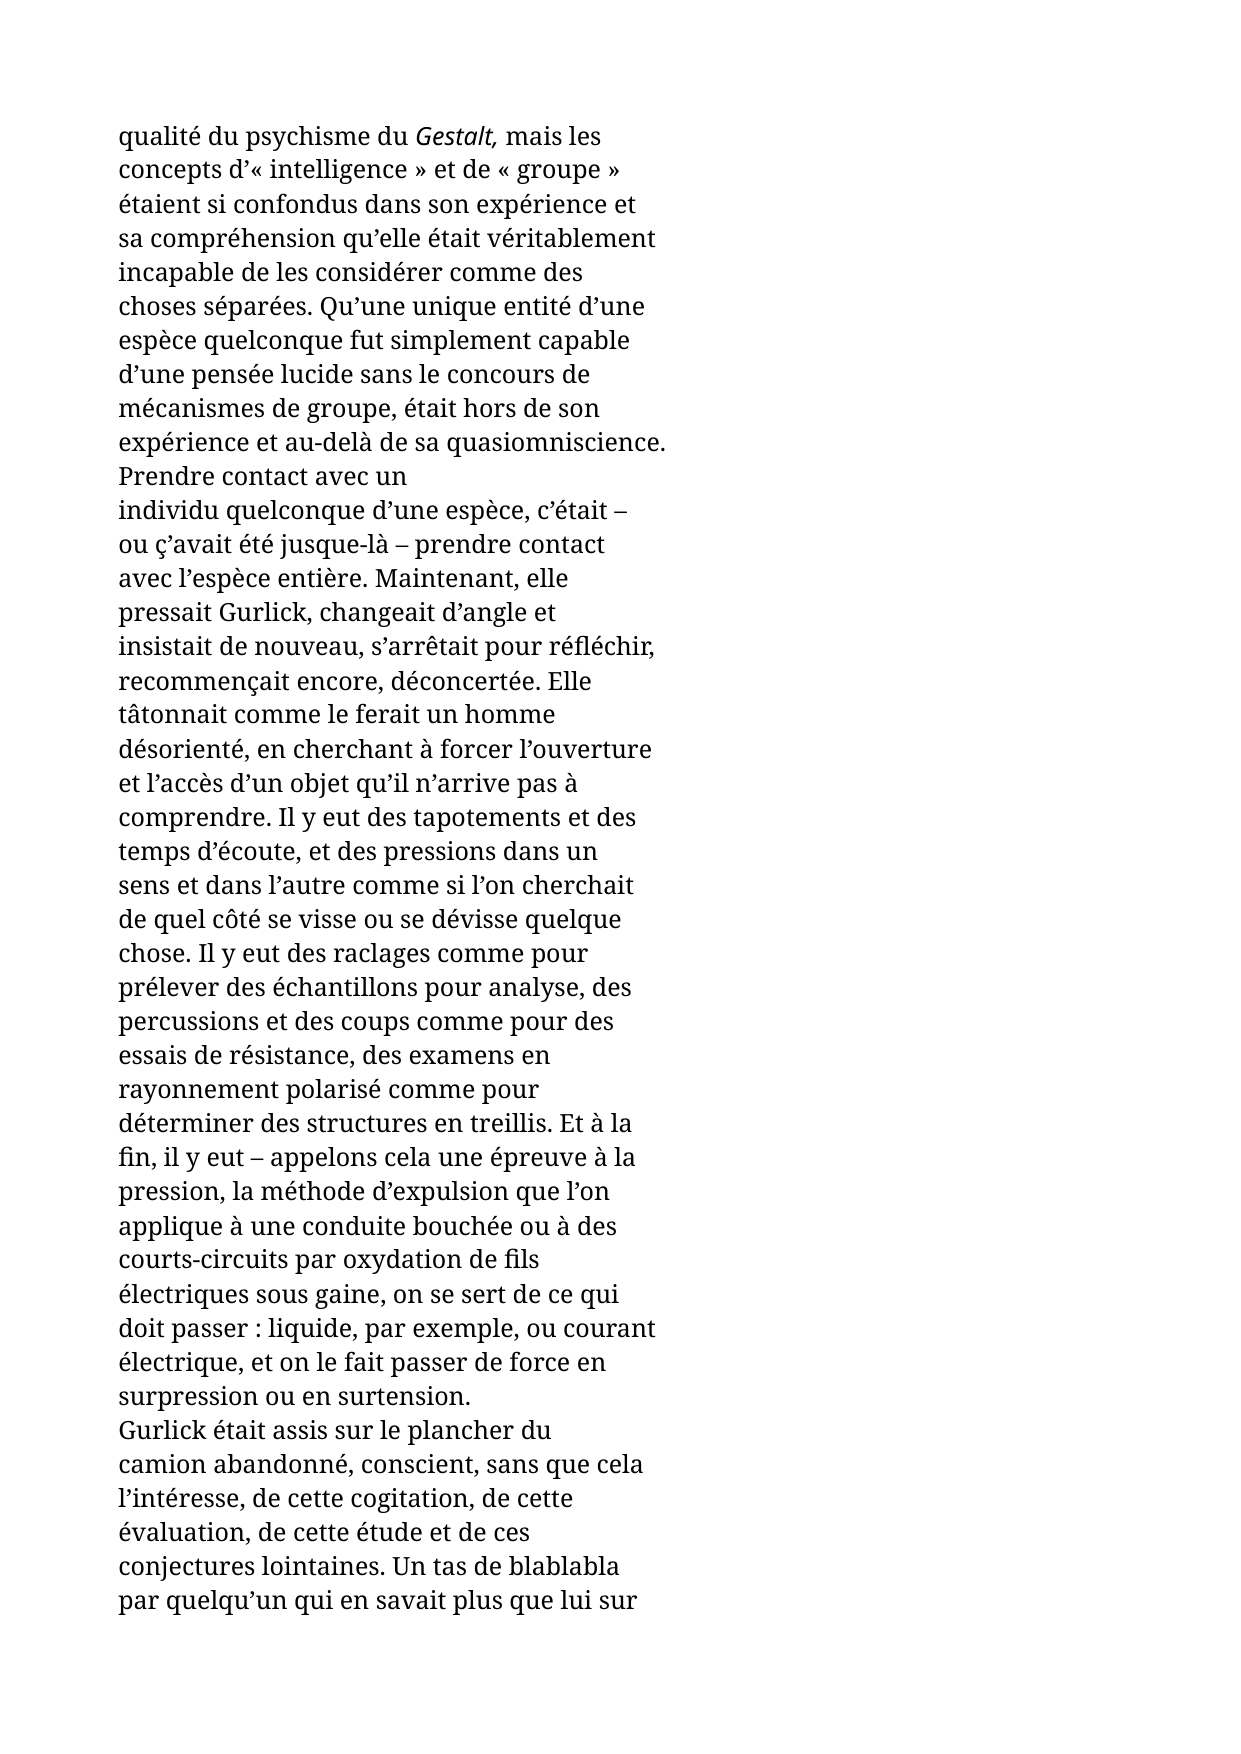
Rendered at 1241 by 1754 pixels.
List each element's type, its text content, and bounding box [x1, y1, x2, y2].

text conjectures lointaines. Un tas de blablabla [118, 1549, 1122, 1583]
text comprendre. Il y eut des tapotements et des [118, 799, 1122, 833]
text sens et dans l’autre comme si l’on cherchait [118, 867, 1122, 902]
text déterminer des structures en treillis. Et à la [118, 1106, 1122, 1140]
text insistait de nouveau, s’arrêtait pour réfléchir, [118, 629, 1122, 663]
text pressait Gurlick, changeait d’angle et [118, 595, 1122, 629]
text fin, il y eut – appelons cela une épreuve à la [118, 1140, 1122, 1174]
text l’intéresse, de cette cogitation, de cette [118, 1481, 1122, 1515]
text chose. Il y eut des raclages comme pour [118, 936, 1122, 970]
text essais de résistance, des examens en [118, 1038, 1122, 1072]
text étaient si confondus dans son expérience et [118, 186, 1122, 220]
text électrique, et on le fait passer de force en [118, 1344, 1122, 1378]
text évaluation, de cette étude et de ces [118, 1515, 1122, 1549]
text surpression ou en surtension. [118, 1378, 1122, 1412]
text mécanismes de groupe, était hors de son [118, 391, 1122, 425]
text individu quelconque d’une espèce, c’était – [118, 493, 1122, 527]
text recommençait encore, déconcertée. Elle [118, 663, 1122, 697]
text d’une pensée lucide sans le concours de [118, 357, 1122, 391]
text avec l’espèce entière. Maintenant, elle [118, 561, 1122, 595]
text courts-circuits par oxydation de fils [118, 1242, 1122, 1276]
text de quel côté se visse ou se dévisse quelque [118, 902, 1122, 936]
text incapable de les considérer comme des [118, 254, 1122, 288]
text pression, la méthode d’expulsion que l’on [118, 1174, 1122, 1208]
text camion abandonné, conscient, sans que cela [118, 1447, 1122, 1481]
text choses séparées. Qu’une unique entité d’une [118, 288, 1122, 322]
text ou ç’avait été jusque-là – prendre contact [118, 527, 1122, 561]
text concepts d’« intelligence » et de « groupe » [118, 152, 1122, 186]
text qualité du psychisme du Gestalt, mais les [118, 118, 1122, 152]
text sa compréhension qu’elle était véritablement [118, 220, 1122, 254]
text Gurlick était assis sur le plancher du [118, 1412, 1122, 1447]
text désorienté, en cherchant à forcer l’ouverture [118, 731, 1122, 765]
text temps d’écoute, et des pressions dans un [118, 833, 1122, 867]
text rayonnement polarisé comme pour [118, 1072, 1122, 1106]
text électriques sous gaine, on se sert de ce qui [118, 1276, 1122, 1310]
text percussions et des coups comme pour des [118, 1004, 1122, 1038]
text Prendre contact avec un [118, 459, 1122, 493]
text par quelqu’un qui en savait plus que lui sur [118, 1583, 1122, 1617]
text tâtonnait comme le ferait un homme [118, 697, 1122, 731]
text applique à une conduite bouchée ou à des [118, 1208, 1122, 1242]
text espèce quelconque fut simplement capable [118, 322, 1122, 357]
text doit passer : liquide, par exemple, ou courant [118, 1310, 1122, 1344]
text prélever des échantillons pour analyse, des [118, 970, 1122, 1004]
text et l’accès d’un objet qu’il n’arrive pas à [118, 765, 1122, 799]
text expérience et au-delà de sa quasiomniscience. [118, 425, 1122, 459]
